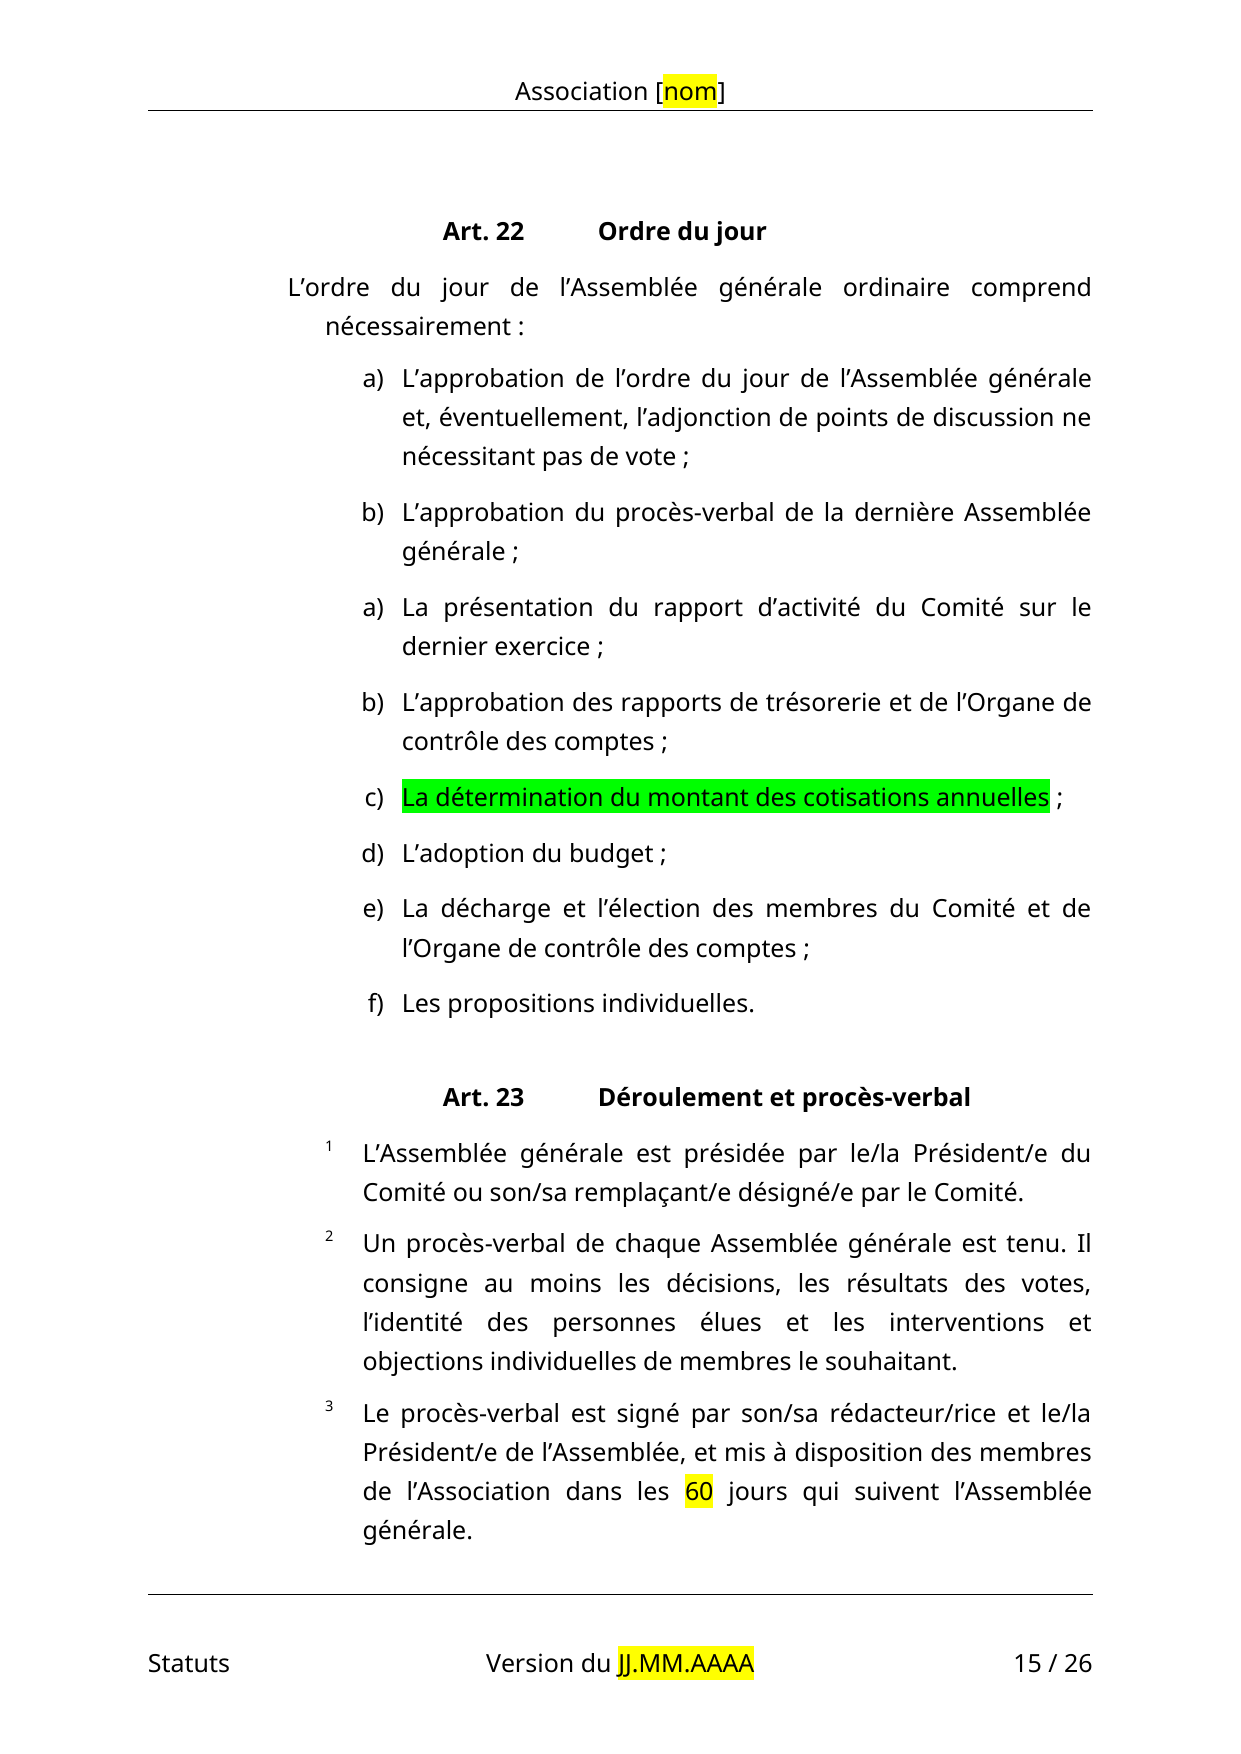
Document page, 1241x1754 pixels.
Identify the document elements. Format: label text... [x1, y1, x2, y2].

list L’approbation du procès-verbal de la dernière Assemblée générale ; [384, 494, 1093, 568]
list L’adoption du budget ; [384, 835, 1093, 869]
subtitle Ordre du jour [443, 213, 1093, 248]
list Les propositions individuelles. [384, 986, 1093, 1020]
list L’approbation de l’ordre du jour de l’Assemblée générale et, éventuellement, l’adjonction de points de discussion ne nécessitant pas de vote ; [384, 360, 1093, 473]
list La détermination du montant des cotisations annuelles ; [384, 779, 1093, 813]
subtitle Déroulement et procès-verbal [443, 1079, 1093, 1113]
list L’approbation des rapports de trésorerie et de l’Organe de contrôle des comptes ; [384, 684, 1093, 758]
list Un procès-verbal de chaque Assemblée générale est tenu. Il consigne au moins les décisions, les résultats des votes, l’identité des personnes élues et les interventions et objections individuelles de membres le souhaitant. [325, 1226, 1093, 1378]
list L’Assemblée générale est présidée par le/la Président/e du Comité ou son/sa remplaçant/e désigné/e par le Comité. [325, 1135, 1093, 1208]
list La décharge et l’élection des membres du Comité et de l’Organe de contrôle des comptes ; [384, 891, 1093, 964]
text L’ordre du jour de l’Assemblée générale ordinaire comprend nécessairement : [287, 269, 1093, 343]
list Le procès-verbal est signé par son/sa rédacteur/rice et le/la Président/e de l’Assemblée, et mis à disposition des membres de l’Association dans les 60 jours qui suivent l’Assemblée générale. [325, 1395, 1093, 1547]
list La présentation du rapport d’activité du Comité sur le dernier exercice ; [384, 589, 1093, 663]
